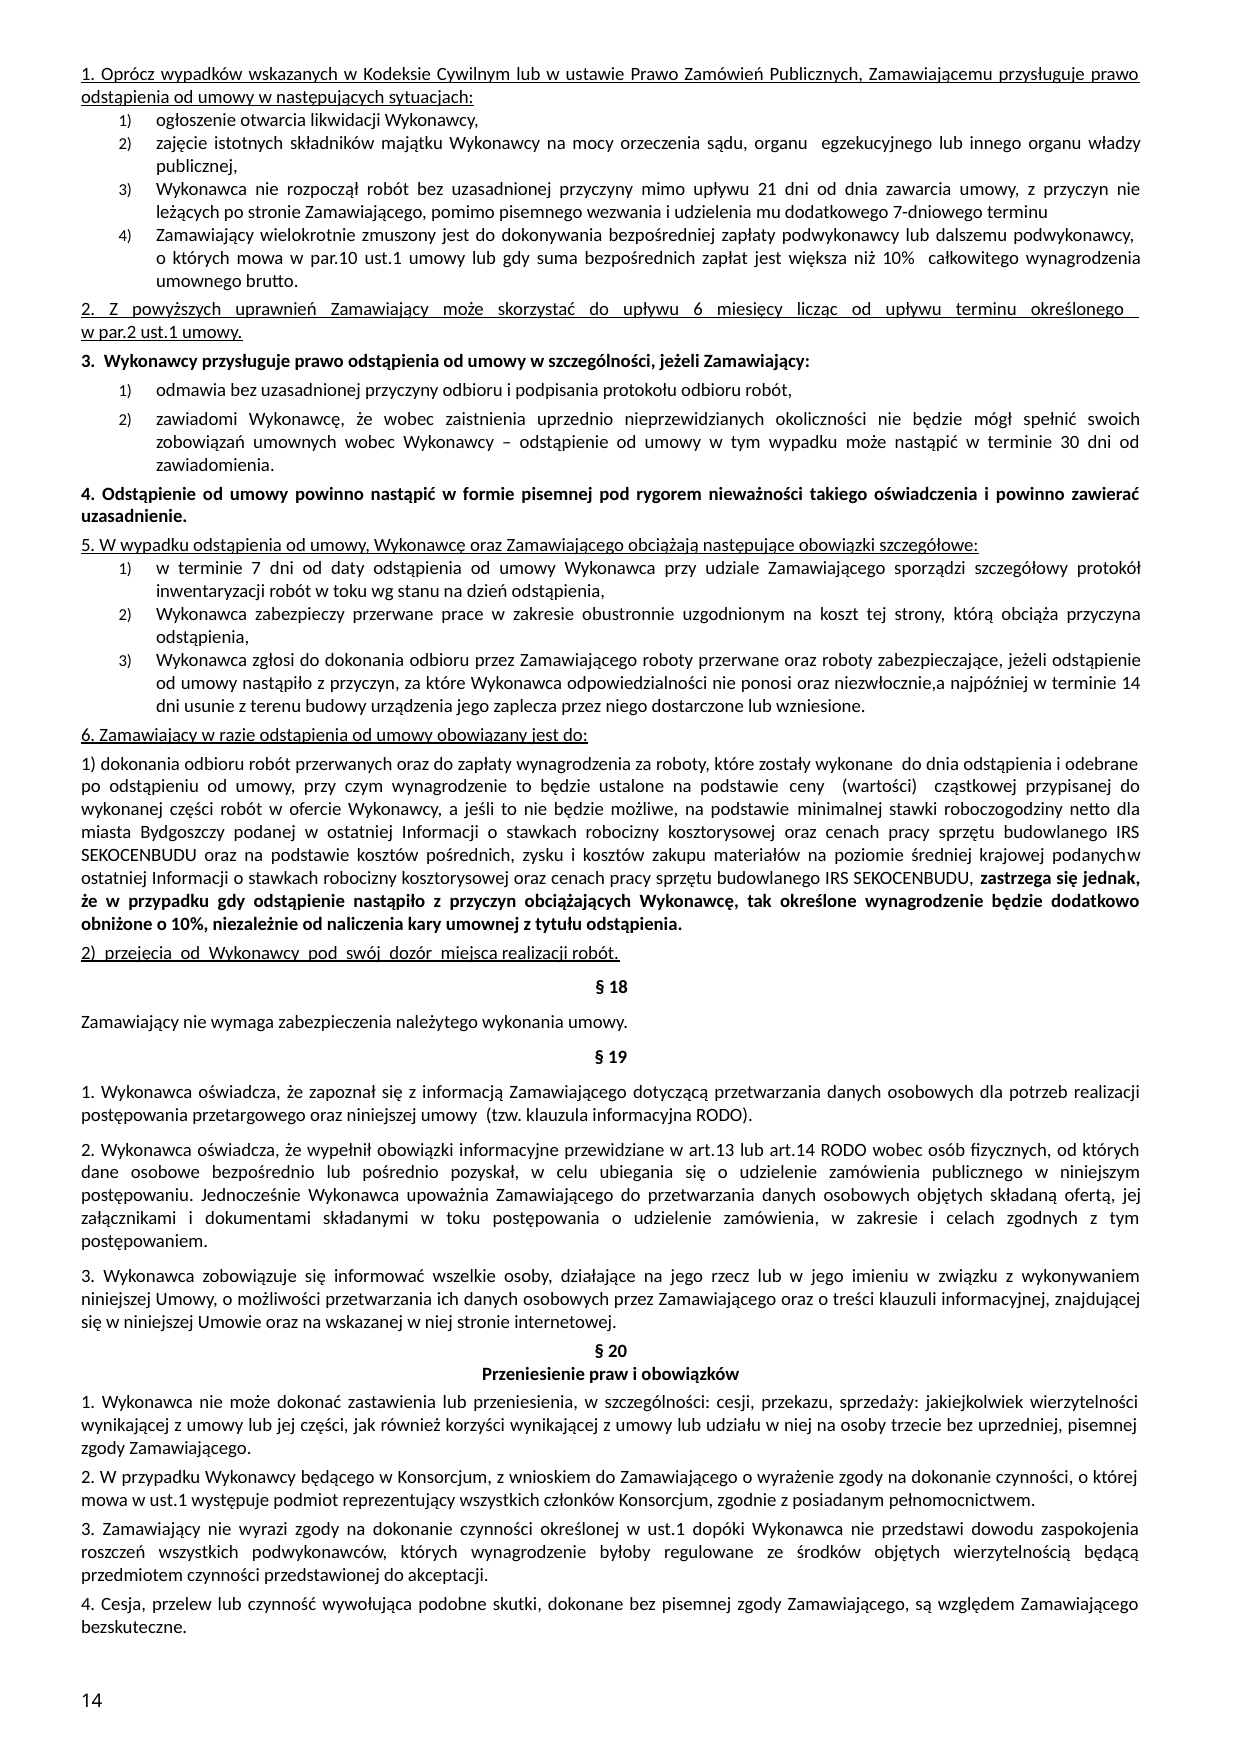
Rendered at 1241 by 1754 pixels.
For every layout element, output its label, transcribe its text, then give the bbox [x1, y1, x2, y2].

text 1. Wykonawca nie może dokonać zastawienia lub przeniesienia, w szczególności: cesji, przekazu, sprzedaży: jakiejkolwiek wierzytelności wynikającej z umowy lub jej części, jak również korzyści wynikającej z umowy lub udziału w niej na osoby trzecie bez uprzedniej, pisemnej zgody Zamawiającego. [81, 1391, 1140, 1459]
text Przeniesienie praw i obowiązków [81, 1362, 1140, 1385]
list odmawia bez uzasadnionej przyczyny odbioru i podpisania protokołu odbioru robót, [118, 378, 1142, 401]
text 4. Cesja, przelew lub czynność wywołująca podobne skutki, dokonane bez pisemnej zgody Zamawiającego, są względem Zamawiającego bezskuteczne. [81, 1592, 1140, 1638]
text 2) przejęcia od Wykonawcy pod swój dozór miejsca realizacji robót. [81, 941, 1140, 964]
text § 19 [81, 1045, 1140, 1068]
text odstąpienia od umowy w następujących sytuacjach: [81, 83, 1140, 108]
list zajęcie istotnych składników majątku Wykonawcy na mocy orzeczenia sądu, organu egzekucyjnego lub innego organu władzy publicznej, [118, 131, 1142, 177]
list ogłoszenie otwarcia likwidacji Wykonawcy, [118, 108, 1142, 131]
text 3. Wykonawca zobowiązuje się informować wszelkie osoby, działające na jego rzecz lub w jego imieniu w związku z wykonywaniem niniejszej Umowy, o możliwości przetwarzania ich danych osobowych przez Zamawiającego oraz o treści klauzuli informacyjnej, znajdującej się w niniejszej Umowie oraz na wskazanej w niej stronie internetowej. [81, 1264, 1142, 1333]
text 2. Wykonawca oświadcza, że wypełnił obowiązki informacyjne przewidziane w art.13 lub art.14 RODO wobec osób fizycznych, od których dane osobowe bezpośrednio lub pośrednio pozyskał, w celu ubiegania się o udzielenie zamówienia publicznego w niniejszym postępowaniu. Jednocześnie Wykonawca upoważnia Zamawiającego do przetwarzania danych osobowych objętych składaną ofertą, jej załącznikami i dokumentami składanymi w toku postępowania o udzielenie zamówienia, w zakresie i celach zgodnych z tym postępowaniem. [81, 1138, 1142, 1252]
text 6. Zamawiający w razie odstąpienia od umowy obowiązany jest do: [81, 723, 1140, 746]
text 1. Wykonawca oświadcza, że zapoznał się z informacją Zamawiającego dotyczącą przetwarzania danych osobowych dla potrzeb realizacji postępowania przetargowego oraz niniejszej umowy (tzw. klauzula informacyjna RODO). [81, 1080, 1142, 1126]
list zawiadomi Wykonawcę, że wobec zaistnienia uprzednio nieprzewidzianych okoliczności nie będzie mógł spełnić swoich zobowiązań umownych wobec Wykonawcy – odstąpienie od umowy w tym wypadku może nastąpić w terminie 30 dni od zawiadomienia. [118, 407, 1142, 476]
text 3. Wykonawcy przysługuje prawo odstąpienia od umowy w szczególności, jeżeli Zamawiający: [81, 349, 1140, 372]
text 4. Odstąpienie od umowy powinno nastąpić w formie pisemnej pod rygorem nieważności takiego oświadczenia i powinno zawierać uzasadnienie. [81, 482, 1140, 528]
text 1) dokonania odbioru robót przerwanych oraz do zapłaty wynagrodzenia za roboty, które zostały wykonane do dnia odstąpienia i odebrane po odstąpieniu od umowy, przy czym wynagrodzenie to będzie ustalone na podstawie ceny (wartości) cząstkowej przypisanej do wykonanej części robót w ofercie Wykonawcy, a jeśli to nie będzie możliwe, na podstawie minimalnej stawki roboczogodziny netto dla miasta Bydgoszczy podanej w ostatniej Informacji o stawkach robocizny kosztorysowej oraz cenach pracy sprzętu budowlanego IRS SEKOCENBUDU oraz na podstawie kosztów pośrednich, zysku i kosztów zakupu materiałów na poziomie średniej krajowej podanychw ostatniej Informacji o stawkach robocizny kosztorysowej oraz cenach pracy sprzętu budowlanego IRS SEKOCENBUDU, zastrzega się jednak, że w przypadku gdy odstąpienie nastąpiło z przyczyn obciążających Wykonawcę, tak określone wynagrodzenie będzie dodatkowo obniżone o 10%, niezależnie od naliczenia kary umownej z tytułu odstąpienia. [81, 752, 1140, 935]
list Wykonawca nie rozpoczął robót bez uzasadnionej przyczyny mimo upływu 21 dni od dnia zawarcia umowy, z przyczyn nie leżących po stronie Zamawiającego, pomimo pisemnego wezwania i udzielenia mu dodatkowego 7-dniowego terminu [118, 177, 1142, 223]
text 5. W wypadku odstąpienia od umowy, Wykonawcę oraz Zamawiającego obciążają następujące obowiązki szczegółowe: [81, 533, 1140, 556]
text 1. Oprócz wypadków wskazanych w Kodeksie Cywilnym lub w ustawie Prawo Zamówień Publicznych, Zamawiającemu przysługuje prawo [81, 62, 1140, 82]
text § 20 [81, 1339, 1140, 1362]
list Wykonawca zgłosi do dokonania odbioru przez Zamawiającego roboty przerwane oraz roboty zabezpieczające, jeżeli odstąpienie od umowy nastąpiło z przyczyn, za które Wykonawca odpowiedzialności nie ponosi oraz niezwłocznie,a najpóźniej w terminie 14 dni usunie z terenu budowy urządzenia jego zaplecza przez niego dostarczone lub wzniesione. [118, 648, 1142, 717]
list Wykonawca zabezpieczy przerwane prace w zakresie obustronnie uzgodnionym na koszt tej strony, którą obciąża przyczyna odstąpienia, [118, 602, 1142, 648]
text Zamawiający nie wymaga zabezpieczenia należytego wykonania umowy. [81, 1011, 1142, 1033]
text § 18 [81, 976, 1142, 999]
text 2. Z powyższych uprawnień Zamawiający może skorzystać do upływu 6 miesięcy licząc od upływu terminu określonego w par.2 ust.1 umowy. [81, 298, 1140, 343]
text 3. Zamawiający nie wyrazi zgody na dokonanie czynności określonej w ust.1 dopóki Wykonawca nie przedstawi dowodu zaspokojenia roszczeń wszystkich podwykonawców, których wynagrodzenie byłoby regulowane ze środków objętych wierzytelnością będącą przedmiotem czynności przedstawionej do akceptacji. [81, 1517, 1140, 1586]
text 2. W przypadku Wykonawcy będącego w Konsorcjum, z wnioskiem do Zamawiającego o wyrażenie zgody na dokonanie czynności, o której mowa w ust.1 występuje podmiot reprezentujący wszystkich członków Konsorcjum, zgodnie z posiadanym pełnomocnictwem. [81, 1465, 1140, 1511]
list Zamawiający wielokrotnie zmuszony jest do dokonywania bezpośredniej zapłaty podwykonawcy lub dalszemu podwykonawcy, o których mowa w par.10 ust.1 umowy lub gdy suma bezpośrednich zapłat jest większa niż 10% całkowitego wynagrodzenia umownego brutto. [118, 223, 1142, 292]
list w terminie 7 dni od daty odstąpienia od umowy Wykonawca przy udziale Zamawiającego sporządzi szczegółowy protokół inwentaryzacji robót w toku wg stanu na dzień odstąpienia, [118, 556, 1142, 602]
